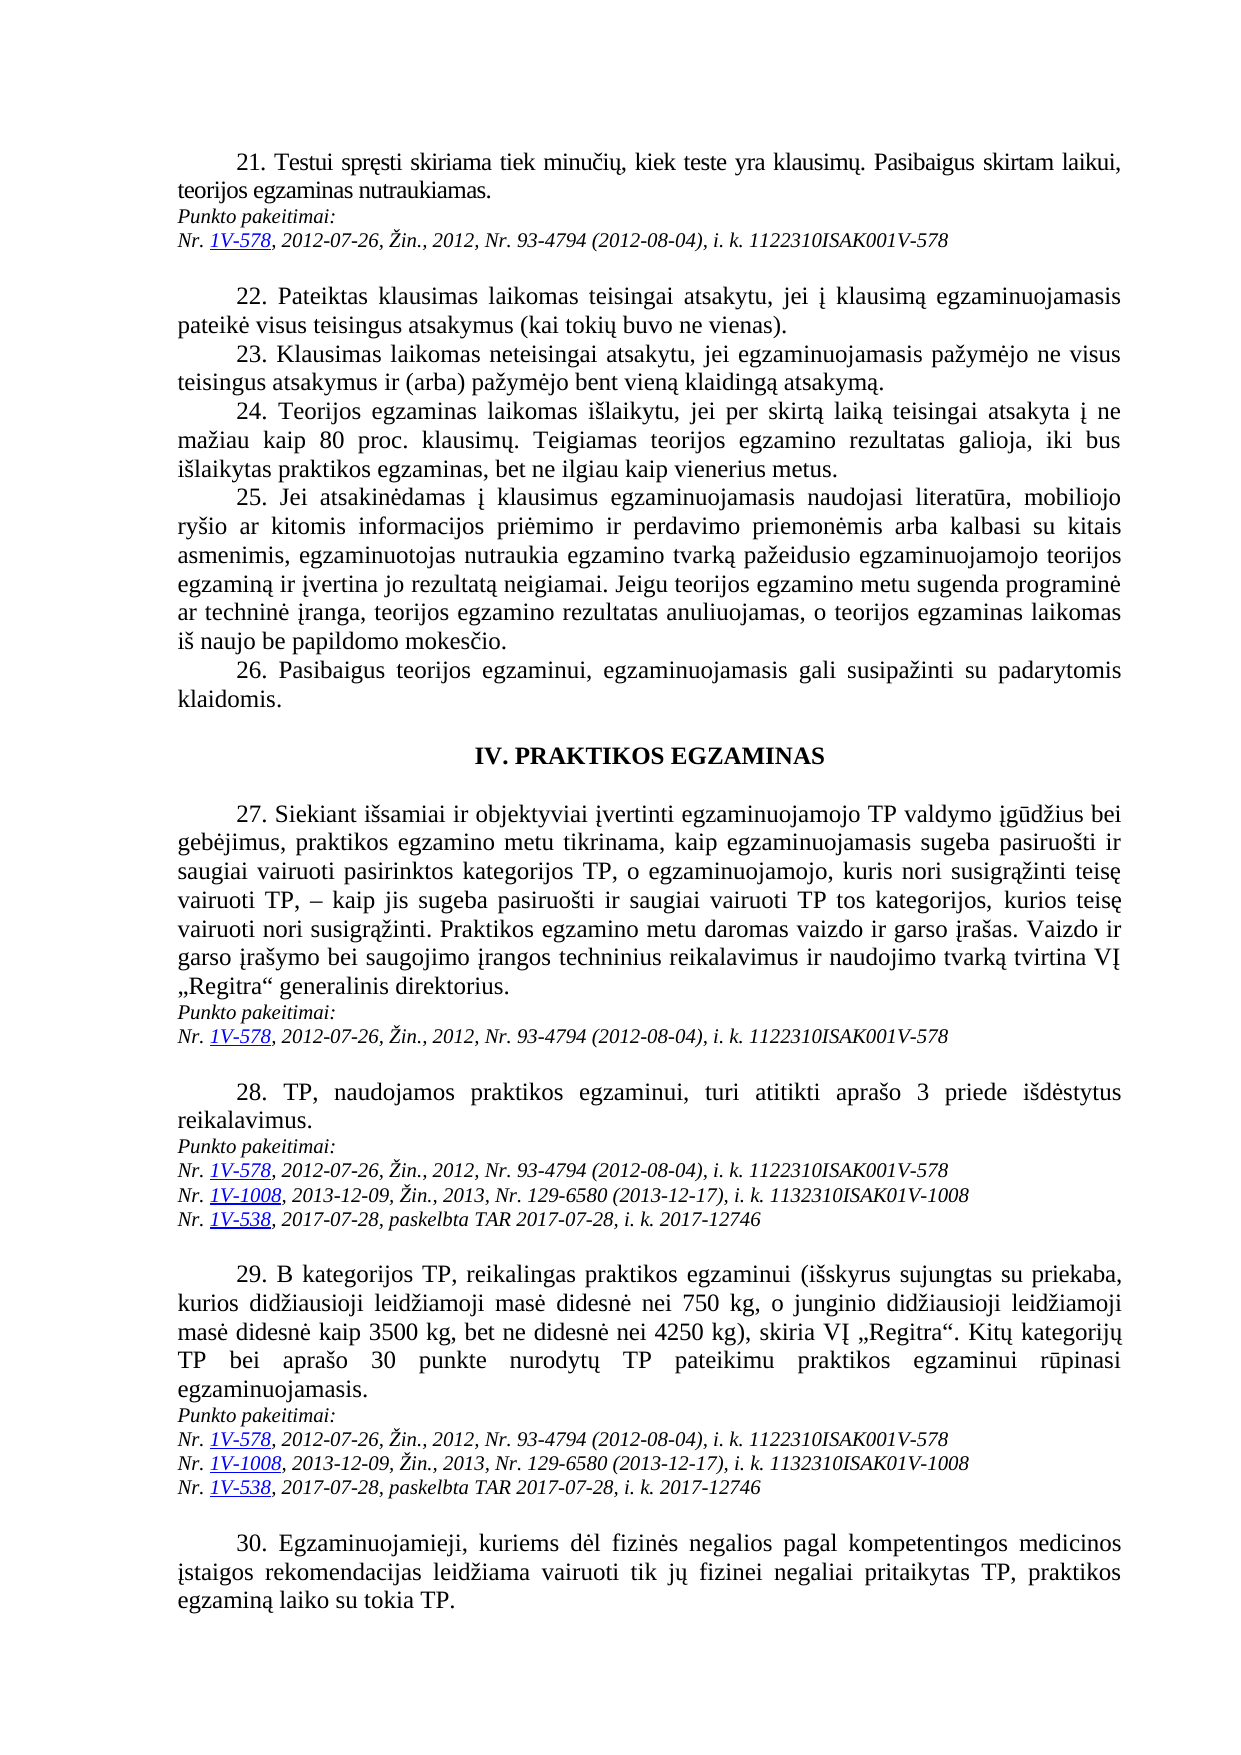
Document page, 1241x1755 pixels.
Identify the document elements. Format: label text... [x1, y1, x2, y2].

text 30. Egzaminuojamieji, kuriems dėl fizinės negalios pagal kompetentingos medicinos įstaigos rekomendacijas leidžiama vairuoti tik jų fizinei negaliai pritaikytas TP, praktikos egzaminą laiko su tokia TP. [177, 1528, 1122, 1614]
text Punkto pakeitimai: [177, 1134, 1122, 1158]
text Nr. 1V-578, 2012-07-26, Žin., 2012, Nr. 93-4794 (2012-08-04), i. k. 1122310ISAK001V-578 [177, 228, 1122, 252]
text Nr. 1V-578, 2012-07-26, Žin., 2012, Nr. 93-4794 (2012-08-04), i. k. 1122310ISAK001V-578 [177, 1024, 1122, 1048]
text Punkto pakeitimai: [177, 1000, 1122, 1024]
text Punkto pakeitimai: [177, 204, 1122, 228]
text 24. Teorijos egzaminas laikomas išlaikytu, jei per skirtą laiką teisingai atsakyta į ne mažiau kaip 80 proc. klausimų. Teigiamas teorijos egzamino rezultatas galioja, iki bus išlaikytas praktikos egzaminas, bet ne ilgiau kaip vienerius metus. [177, 396, 1122, 482]
text 28. TP, naudojamos praktikos egzaminui, turi atitikti aprašo 3 priede išdėstytus reikalavimus. [177, 1077, 1122, 1134]
text 21. Testui spręsti skiriama tiek minučių, kiek teste yra klausimų. Pasibaigus skirtam laikui, teorijos egzaminas nutraukiamas. [177, 147, 1122, 204]
text 22. Pateiktas klausimas laikomas teisingai atsakytu, jei į klausimą egzaminuojamasis pateikė visus teisingus atsakymus (kai tokių buvo ne vienas). [177, 281, 1122, 339]
text Nr. 1V-578, 2012-07-26, Žin., 2012, Nr. 93-4794 (2012-08-04), i. k. 1122310ISAK001V-578 [177, 1427, 1122, 1451]
text Nr. 1V-538, 2017-07-28, paskelbta TAR 2017-07-28, i. k. 2017-12746 [177, 1207, 1122, 1231]
text 27. Siekiant išsamiai ir objektyviai įvertinti egzaminuojamojo TP valdymo įgūdžius bei gebėjimus, praktikos egzamino metu tikrinama, kaip egzaminuojamasis sugeba pasiruošti ir saugiai vairuoti pasirinktos kategorijos TP, o egzaminuojamojo, kuris nori susigrąžinti teisę vairuoti TP, – kaip jis sugeba pasiruošti ir saugiai vairuoti TP tos kategorijos, kurios teisę vairuoti nori susigrąžinti. Praktikos egzamino metu daromas vaizdo ir garso įrašas. Vaizdo ir garso įrašymo bei saugojimo įrangos techninius reikalavimus ir naudojimo tvarką tvirtina VĮ „Regitra“ generalinis direktorius. [177, 799, 1122, 1000]
text 25. Jei atsakinėdamas į klausimus egzaminuojamasis naudojasi literatūra, mobiliojo ryšio ar kitomis informacijos priėmimo ir perdavimo priemonėmis arba kalbasi su kitais asmenimis, egzaminuotojas nutraukia egzamino tvarką pažeidusio egzaminuojamojo teorijos egzaminą ir įvertina jo rezultatą neigiamai. Jeigu teorijos egzamino metu sugenda programinė ar techninė įranga, teorijos egzamino rezultatas anuliuojamas, o teorijos egzaminas laikomas iš naujo be papildomo mokesčio. [177, 482, 1122, 655]
text Nr. 1V-578, 2012-07-26, Žin., 2012, Nr. 93-4794 (2012-08-04), i. k. 1122310ISAK001V-578 [177, 1158, 1122, 1182]
text 26. Pasibaigus teorijos egzaminui, egzaminuojamasis gali susipažinti su padarytomis klaidomis. [177, 655, 1122, 712]
text 29. B kategorijos TP, reikalingas praktikos egzaminui (išskyrus sujungtas su priekaba, kurios didžiausioji leidžiamoji masė didesnė nei 750 kg, o junginio didžiausioji leidžiamoji masė didesnė kaip 3500 kg, bet ne didesnė nei 4250 kg), skiria VĮ „Regitra“. Kitų kategorijų TP bei aprašo 30 punkte nurodytų TP pateikimu praktikos egzaminui rūpinasi egzaminuojamasis. [177, 1259, 1122, 1403]
text Nr. 1V-1008, 2013-12-09, Žin., 2013, Nr. 129-6580 (2013-12-17), i. k. 1132310ISAK01V-1008 [177, 1451, 1122, 1475]
text Nr. 1V-538, 2017-07-28, paskelbta TAR 2017-07-28, i. k. 2017-12746 [177, 1475, 1122, 1499]
text Nr. 1V-1008, 2013-12-09, Žin., 2013, Nr. 129-6580 (2013-12-17), i. k. 1132310ISAK01V-1008 [177, 1182, 1122, 1207]
text Punkto pakeitimai: [177, 1403, 1122, 1427]
text IV. PRAKTIKOS EGZAMINAS [177, 741, 1122, 770]
text 23. Klausimas laikomas neteisingai atsakytu, jei egzaminuojamasis pažymėjo ne visus teisingus atsakymus ir (arba) pažymėjo bent vieną klaidingą atsakymą. [177, 339, 1122, 396]
